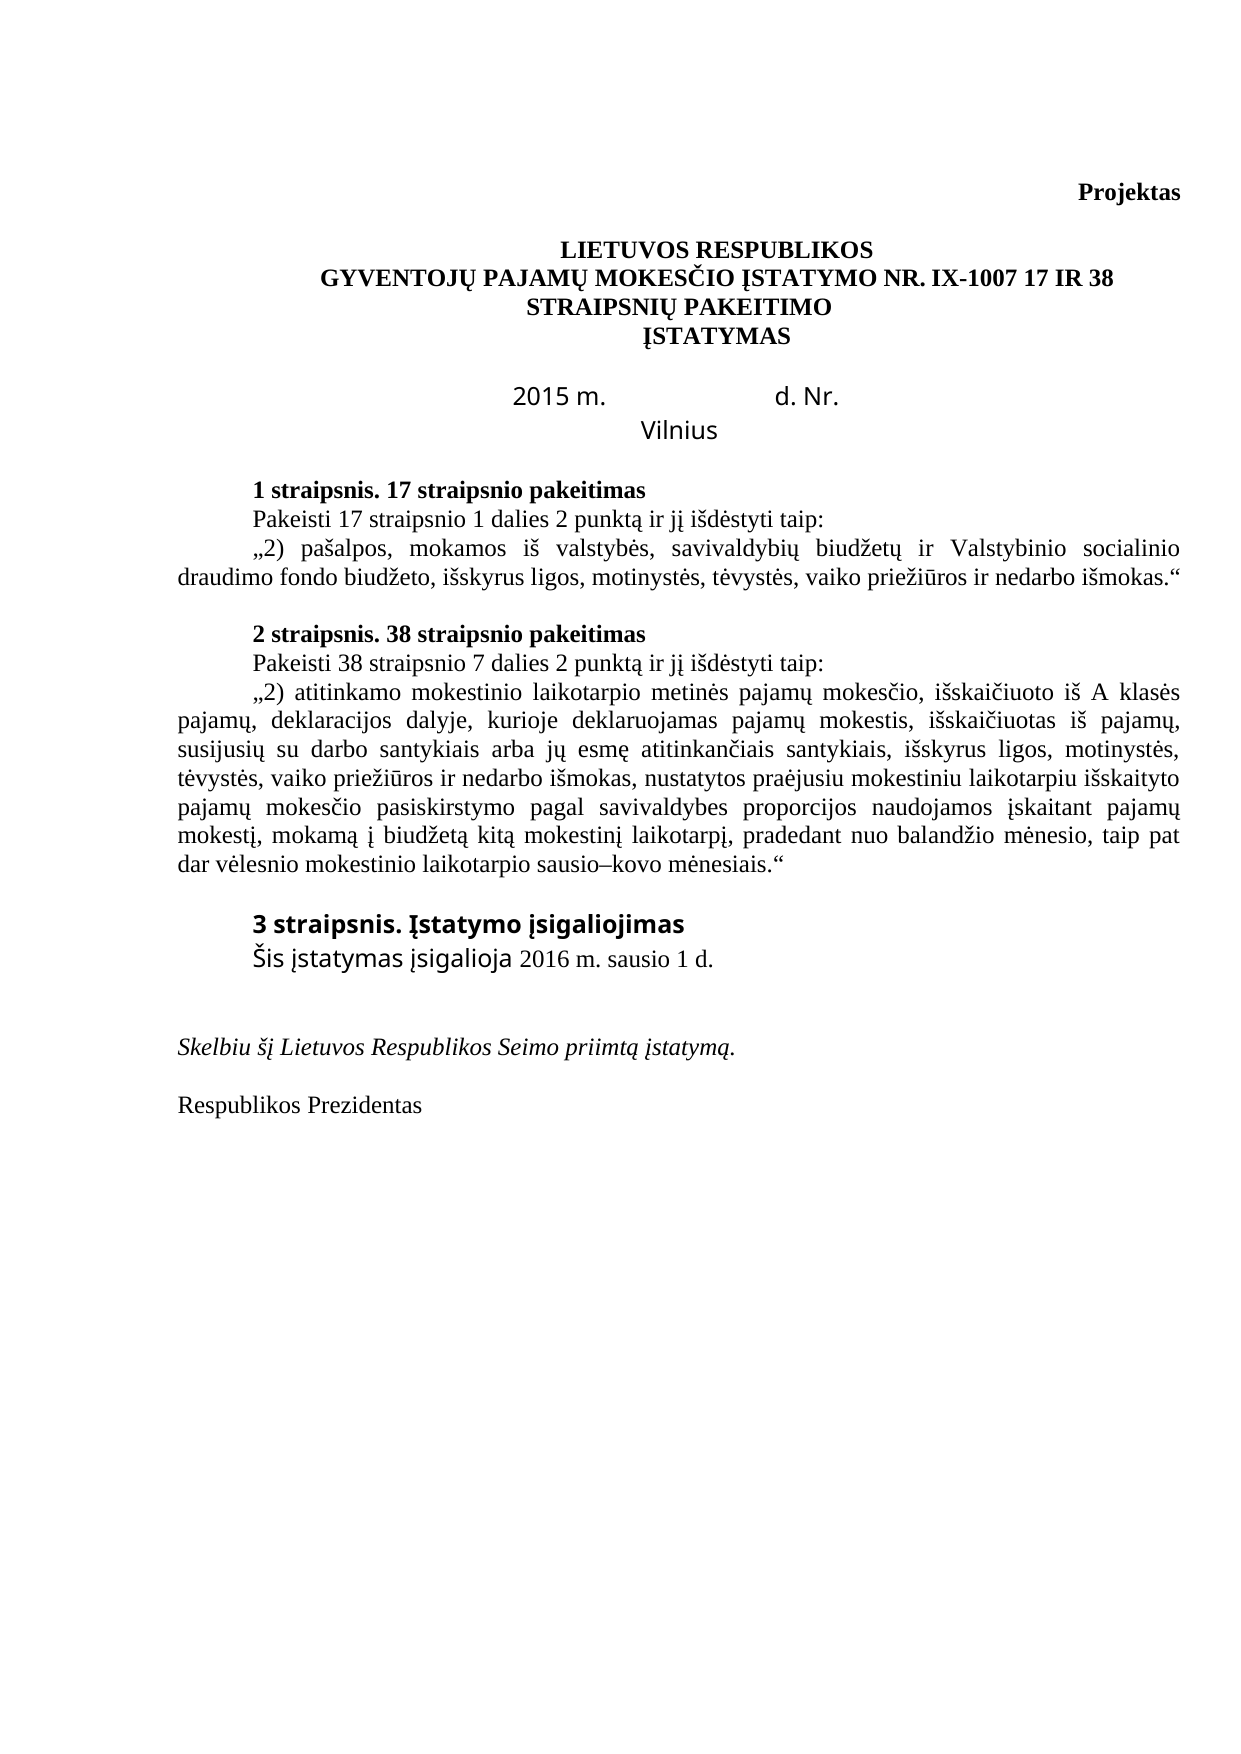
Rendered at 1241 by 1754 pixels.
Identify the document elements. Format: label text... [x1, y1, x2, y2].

text 1 straipsnis. 17 straipsnio pakeitimas [177, 476, 1181, 504]
text „2) pašalpos, mokamos iš valstybės, savivaldybių biudžetų ir Valstybinio socialinio draudimo fondo biudžeto, išskyrus ligos, motinystės, tėvystės, vaiko priežiūros ir nedarbo išmokas.“ [177, 533, 1181, 591]
text LIETUVOS RESPUBLIKOS [177, 235, 1181, 263]
text Skelbiu šį Lietuvos Respublikos Seimo priimtą įstatymą. [177, 1032, 1181, 1061]
text Pakeisti 17 straipsnio 1 dalies 2 punktą ir jį išdėstyti taip: [177, 504, 1181, 533]
text „2) atitinkamo mokestinio laikotarpio metinės pajamų mokesčio, išskaičiuoto iš A klasės pajamų, deklaracijos dalyje, kurioje deklaruojamas pajamų mokestis, išskaičiuotas iš pajamų, susijusių su darbo santykiais arba jų esmę atitinkančiais santykiais, išskyrus ligos, motinystės, tėvystės, vaiko priežiūros ir nedarbo išmokas, nustatytos praėjusiu mokestiniu laikotarpiu išskaityto pajamų mokesčio pasiskirstymo pagal savivaldybes proporcijos naudojamos įskaitant pajamų mokestį, mokamą į biudžetą kitą mokestinį laikotarpį, pradedant nuo balandžio mėnesio, taip pat dar vėlesnio mokestinio laikotarpio sausio–kovo mėnesiais.“ [177, 677, 1181, 878]
text Respublikos Prezidentas [177, 1090, 1181, 1119]
text ĮSTATYMAS [177, 321, 1181, 350]
text Projektas [852, 177, 1181, 206]
text Pakeisti 38 straipsnio 7 dalies 2 punktą ir jį išdėstyti taip: [177, 648, 1181, 677]
text 3 straipsnis. Įstatymo įsigaliojimas [177, 907, 1181, 941]
text Šis įstatymas įsigalioja 2016 m. sausio 1 d. [177, 941, 1181, 975]
text 2 straipsnis. 38 straipsnio pakeitimas [177, 619, 1181, 648]
text Vilnius [177, 413, 1181, 447]
text GYVENTOJŲ PAJAMŲ MOKESČIO ĮSTATYMO NR. IX-1007 17 IR 38 STRAIPSNIŲ PAKEITIMO [177, 263, 1181, 321]
text 2015 m. d. Nr. [177, 379, 1181, 413]
